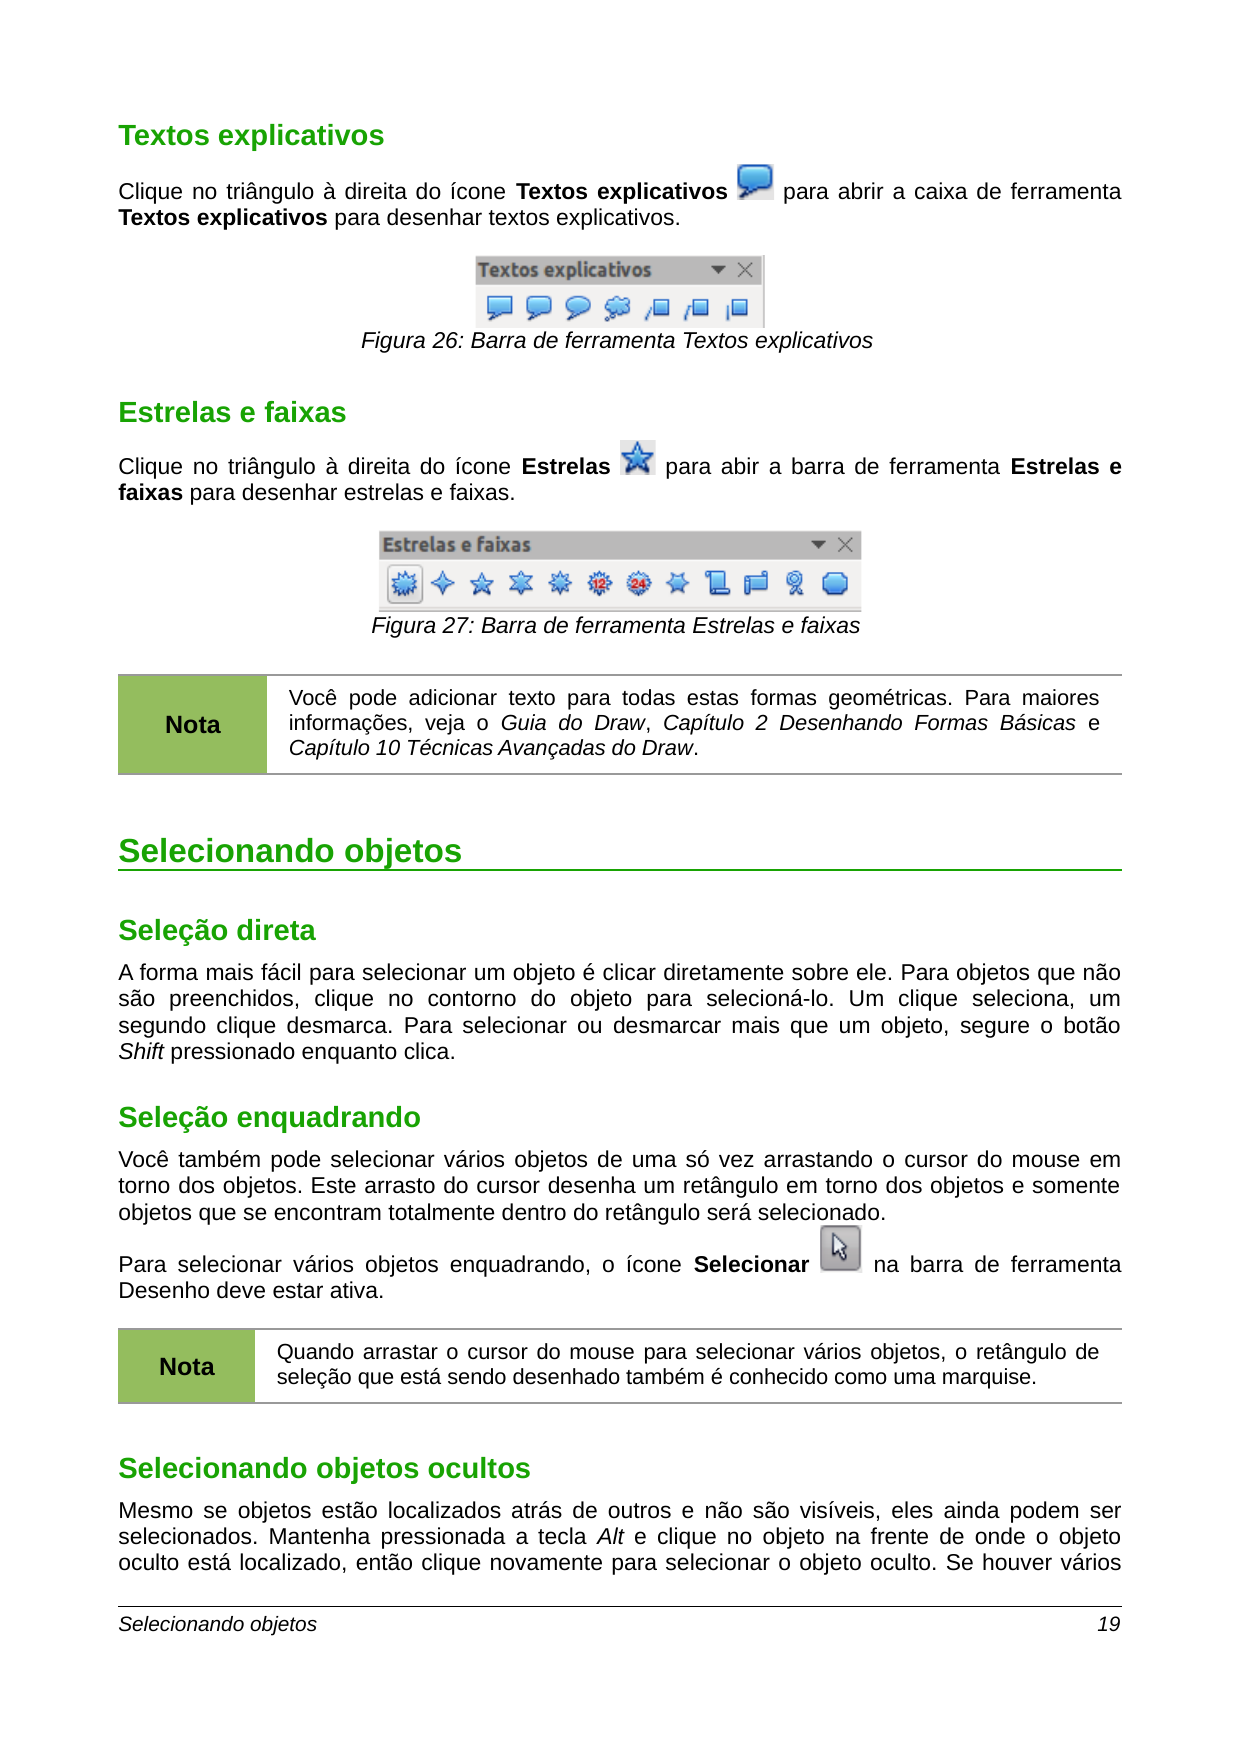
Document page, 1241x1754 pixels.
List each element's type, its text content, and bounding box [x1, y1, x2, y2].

subtitle Estrelas e faixas [118, 395, 1122, 428]
list Figura 26: Barra de ferramenta Textos explicativos [361, 256, 879, 354]
picture [475, 255, 765, 328]
list Clique no triângulo à direita do ícone Textos explicativos para abrir a caixa de ferramenta Textos explicativos para desenhar textos explicativos. [118, 164, 1122, 231]
subtitle Seleção direta [118, 913, 1122, 947]
picture [620, 440, 656, 475]
picture [736, 164, 775, 200]
text A forma mais fácil para selecionar um objeto é clicar diretamente sobre ele. Para objetos que não são preenchidos, clique no contorno do objeto para selecioná-lo. Um clique seleciona, um segundo clique desmarca. Para selecionar ou desmarcar mais que um objeto, segure o botão Shift pressionado enquanto clica. [118, 959, 1122, 1064]
subtitle Selecionando objetos [118, 831, 1122, 869]
list Figura 27: Barra de ferramenta Estrelas e faixas [371, 530, 869, 638]
table_header Nota [118, 1330, 255, 1402]
text Mesmo se objetos estão localizados atrás de outros e não são visíveis, eles ainda podem ser selecionados. Mantenha pressionada a tecla Alt e clique no objeto na frente de onde o objeto oculto está localizado, então clique novamente para selecionar o objeto oculto. Se houver vários [118, 1497, 1122, 1576]
subtitle Selecionando objetos ocultos [118, 1451, 1122, 1484]
picture [820, 1225, 863, 1273]
table_header Nota [118, 676, 267, 773]
table_header Você pode adicionar texto para todas estas formas geométricas. Para maiores informações, veja o Guia do Draw, Capítulo 2 Desenhando Formas Básicas e Capítulo 10 Técnicas Avançadas do Draw. [268, 676, 1122, 773]
picture [378, 530, 862, 612]
table_header Quando arrastar o cursor do mouse para selecionar vários objetos, o retângulo de seleção que está sendo desenhado também é conhecido como uma marquise. [255, 1330, 1122, 1402]
subtitle Seleção enquadrando [118, 1100, 1122, 1133]
subtitle Textos explicativos [118, 118, 1122, 152]
list Clique no triângulo à direita do ícone Estrelas para abir a barra de ferramenta Estrelas e faixas para desenhar estrelas e faixas. [118, 441, 1122, 505]
text Para selecionar vários objetos enquadrando, o ícone Selecionar na barra de ferramenta Desenho deve estar ativa. [118, 1225, 1122, 1303]
text Você também pode selecionar vários objetos de uma só vez arrastando o cursor do mouse em torno dos objetos. Este arrasto do cursor desenha um retângulo em torno dos objetos e somente objetos que se encontram totalmente dentro do retângulo será selecionado. [118, 1146, 1122, 1225]
